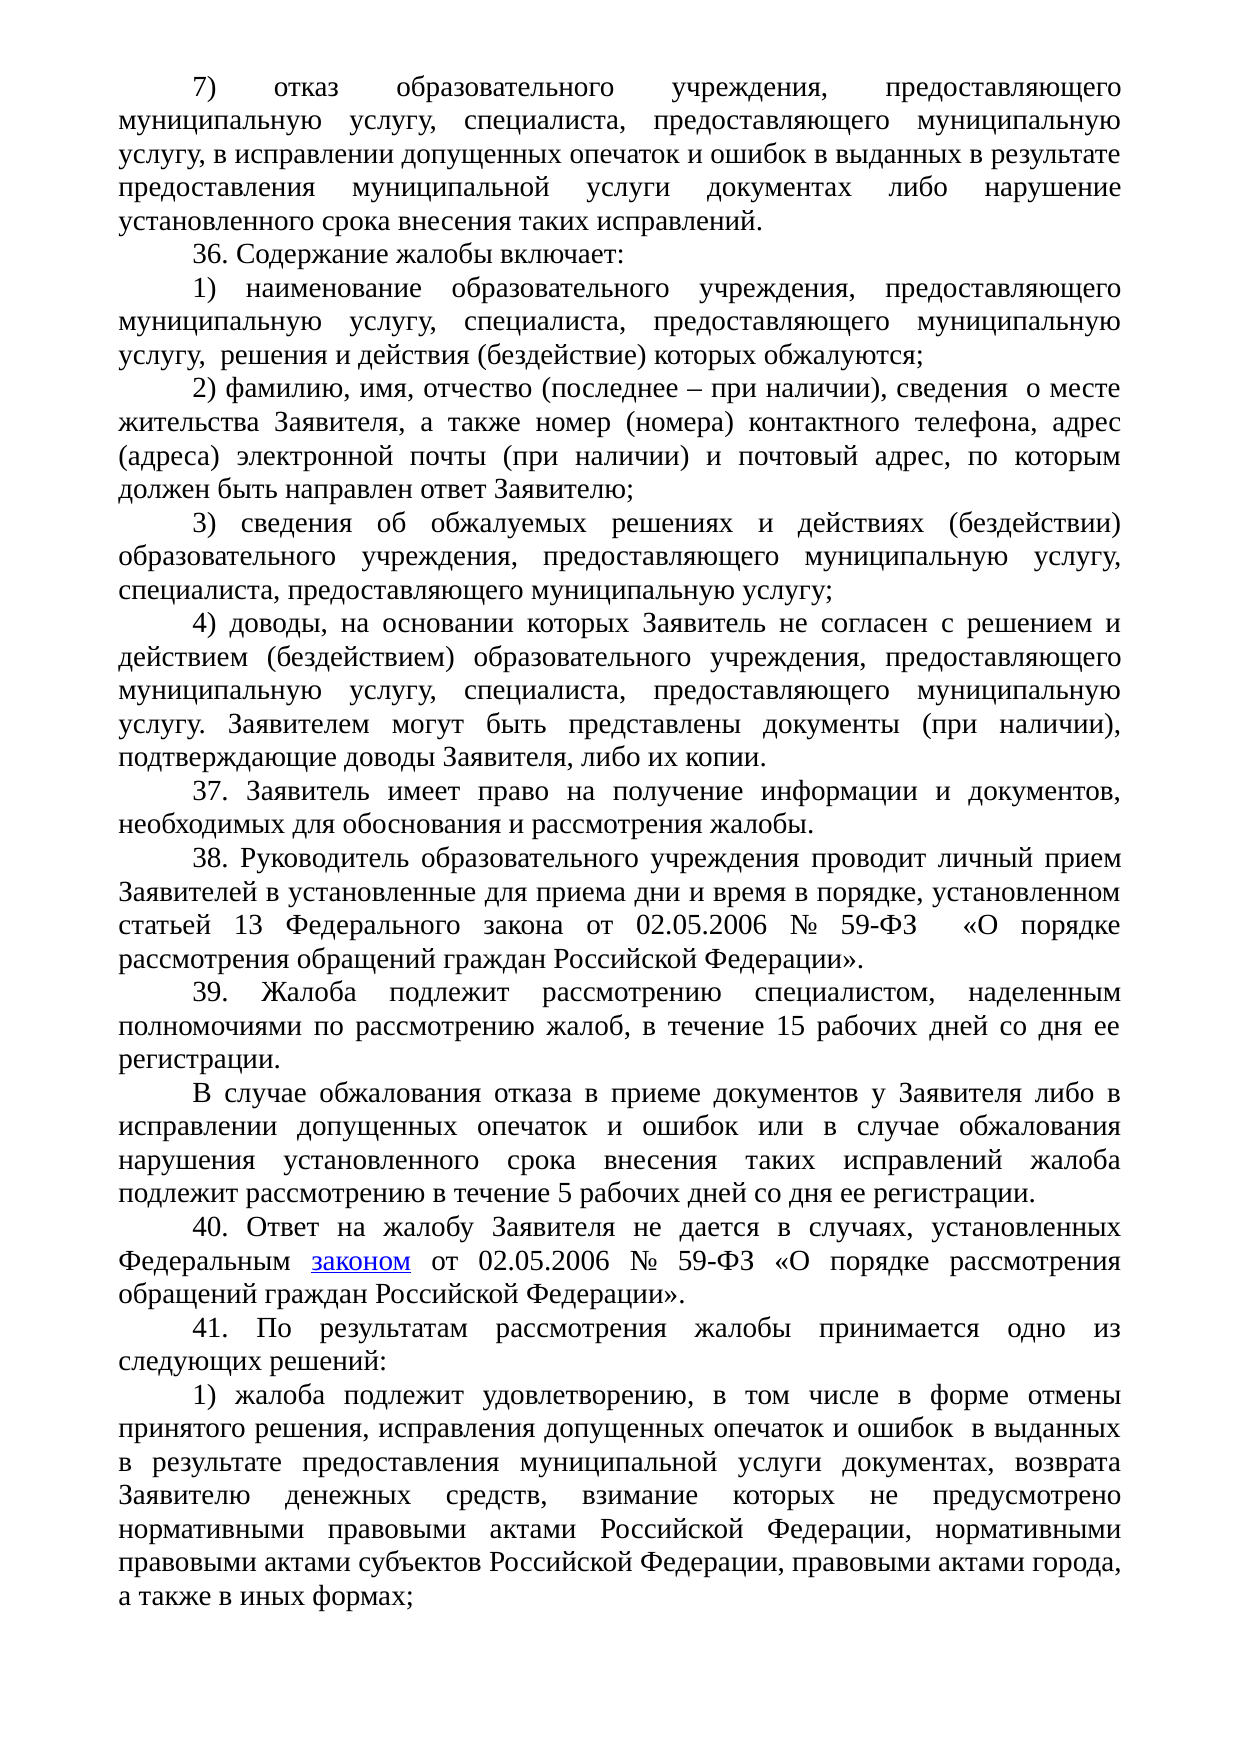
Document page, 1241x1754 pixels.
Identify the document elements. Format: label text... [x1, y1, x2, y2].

text 39. Жалоба подлежит рассмотрению специалистом, наделенным полномочиями по рассмотрению жалоб, в течение 15 рабочих дней со дня ее регистрации. [118, 974, 1122, 1075]
text 3) сведения об обжалуемых решениях и действиях (бездействии) образовательного учреждения, предоставляющего муниципальную услугу, специалиста, предоставляющего муниципальную услугу; [118, 505, 1122, 605]
text 40. Ответ на жалобу Заявителя не дается в случаях, установленных Федеральным законом от 02.05.2006 № 59-ФЗ «О порядке рассмотрения обращений граждан Российской Федерации». [118, 1209, 1122, 1310]
text 4) доводы, на основании которых Заявитель не согласен с решением и действием (бездействием) образовательного учреждения, предоставляющего муниципальную услугу, специалиста, предоставляющего муниципальную услугу. Заявителем могут быть представлены документы (при наличии), подтверждающие доводы Заявителя, либо их копии. [118, 605, 1122, 773]
text 41. По результатам рассмотрения жалобы принимается одно из следующих решений: [118, 1310, 1122, 1377]
text 37. Заявитель имеет право на получение информации и документов, необходимых для обоснования и рассмотрения жалобы. [118, 773, 1122, 840]
text 38. Руководитель образовательного учреждения проводит личный прием Заявителей в установленные для приема дни и время в порядке, установленном статьей 13 Федерального закона от 02.05.2006 № 59-ФЗ «О порядке рассмотрения обращений граждан Российской Федерации». [118, 840, 1122, 974]
text 36. Содержание жалобы включает: [118, 236, 1122, 270]
text 2) фамилию, имя, отчество (последнее – при наличии), сведения о месте жительства Заявителя, а также номер (номера) контактного телефона, адрес (адреса) электронной почты (при наличии) и почтовый адрес, по которым должен быть направлен ответ Заявителю; [118, 371, 1122, 505]
text 7) отказ образовательного учреждения, предоставляющего муниципальную услугу, специалиста, предоставляющего муниципальную услугу, в исправлении допущенных опечаток и ошибок в выданных в результате предоставления муниципальной услуги документах либо нарушение установленного срока внесения таких исправлений. [118, 69, 1122, 236]
text 1) наименование образовательного учреждения, предоставляющего муниципальную услугу, специалиста, предоставляющего муниципальную услугу, решения и действия (бездействие) которых обжалуются; [118, 270, 1122, 371]
text В случае обжалования отказа в приеме документов у Заявителя либо в исправлении допущенных опечаток и ошибок или в случае обжалования нарушения установленного срока внесения таких исправлений жалоба подлежит рассмотрению в течение 5 рабочих дней со дня ее регистрации. [118, 1075, 1122, 1209]
text 1) жалоба подлежит удовлетворению, в том числе в форме отмены принятого решения, исправления допущенных опечаток и ошибок в выданных в результате предоставления муниципальной услуги документах, возврата Заявителю денежных средств, взимание которых не предусмотрено нормативными правовыми актами Российской Федерации, нормативными правовыми актами субъектов Российской Федерации, правовыми актами города, а также в иных формах; [118, 1377, 1122, 1612]
